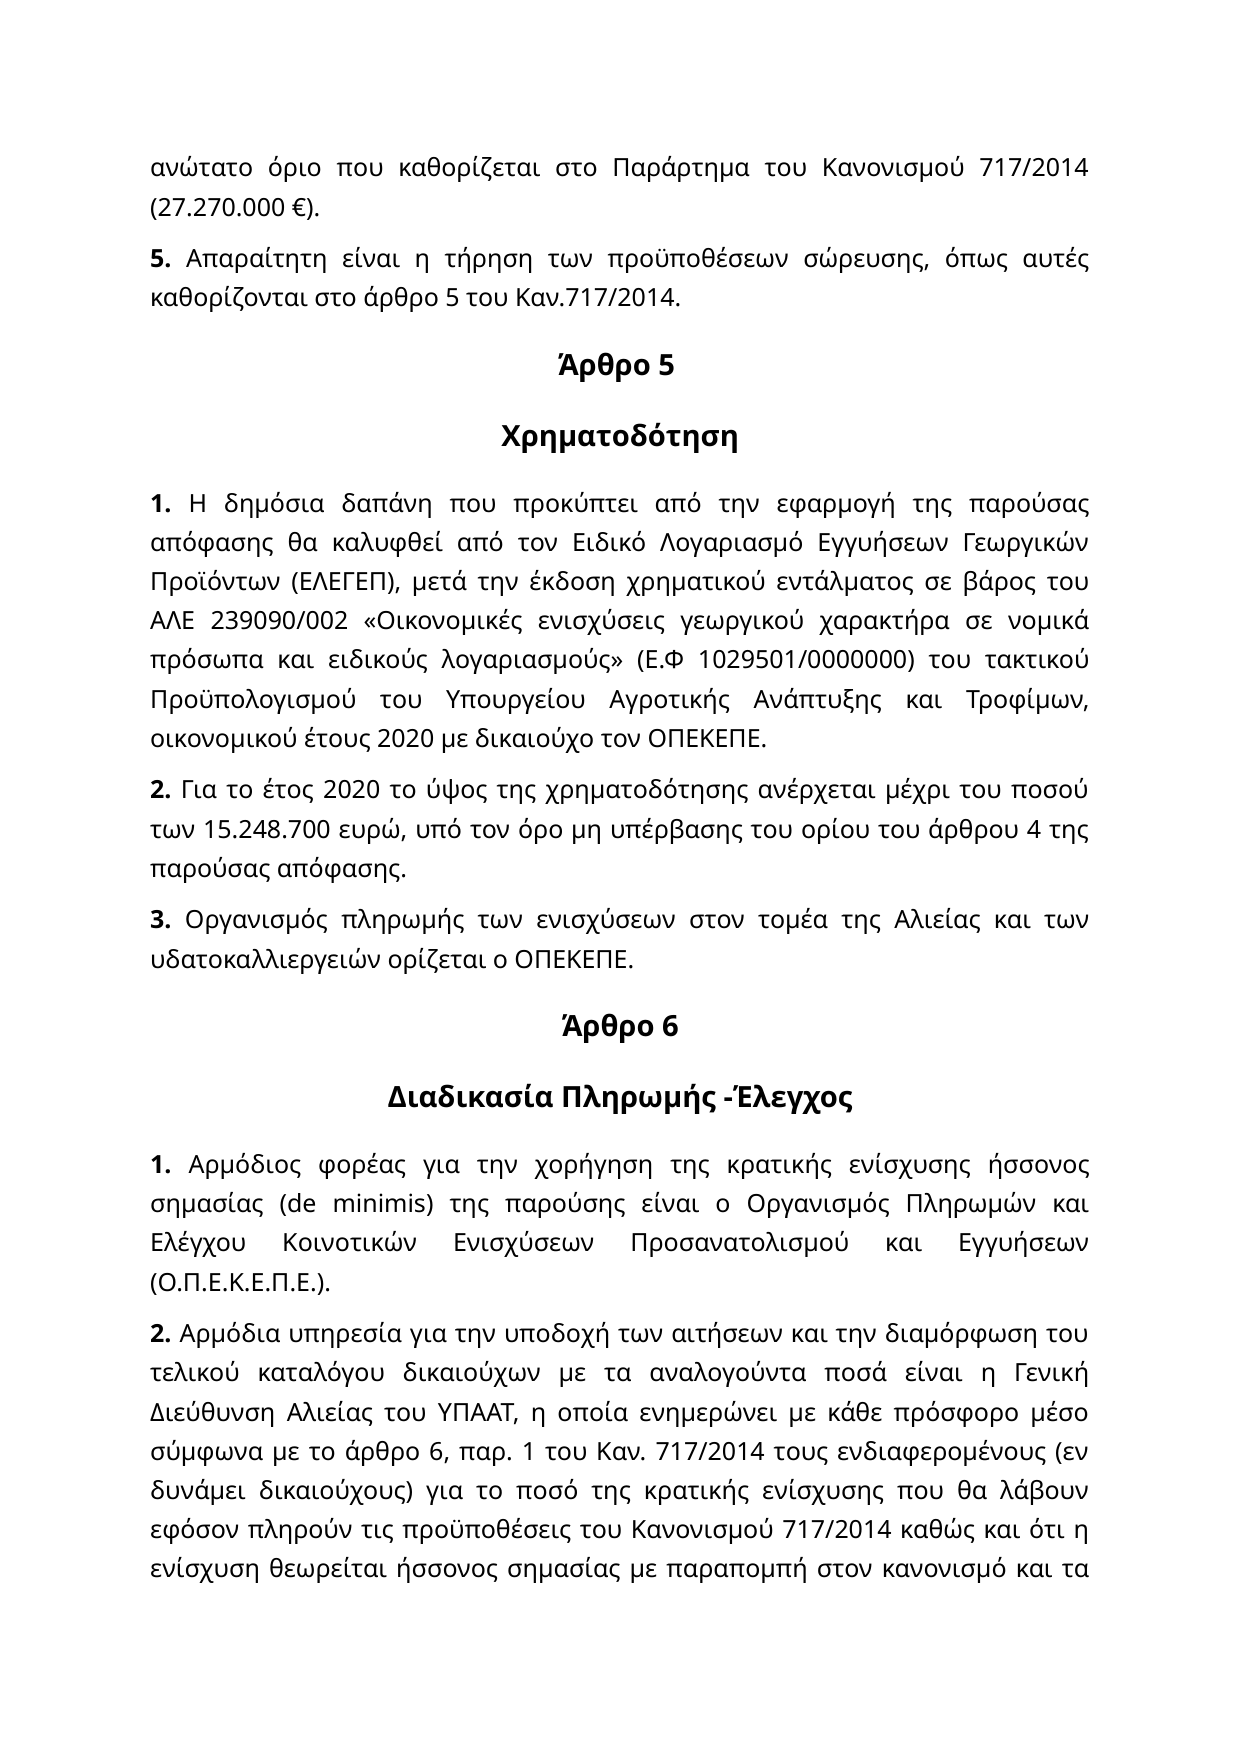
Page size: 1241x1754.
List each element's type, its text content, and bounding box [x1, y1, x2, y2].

text 2. Αρμόδια υπηρεσία για την υποδοχή των αιτήσεων και την διαμόρφωση του τελικού καταλόγου δικαιούχων με τα αναλογούντα ποσά είναι η Γενική Διεύθυνση Αλιείας του ΥΠΑΑΤ, η οποία ενημερώνει με κάθε πρόσφορο μέσο σύμφωνα με το άρθρο 6, παρ. 1 του Καν. 717/2014 τους ενδιαφερομένους (εν δυνάμει δικαιούχους) για το ποσό της κρατικής ενίσχυσης που θα λάβουν εφόσον πληρούν τις προϋποθέσεις του Κανονισμού 717/2014 καθώς και ότι η ενίσχυση θεωρείται ήσσονος σημασίας με παραπομπή στον κανονισμό και τα [150, 1316, 1090, 1585]
text 5. Απαραίτητη είναι η τήρηση των προϋποθέσεων σώρευσης, όπως αυτές καθορίζονται στο άρθρο 5 του Καν.717/2014. [150, 241, 1090, 314]
text 2. Για το έτος 2020 το ύψος της χρηματοδότησης ανέρχεται μέχρι του ποσού των 15.248.700 ευρώ, υπό τον όρο μη υπέρβασης του ορίου του άρθρου 4 της παρούσας απόφασης. [150, 772, 1090, 884]
text 1. Αρμόδιος φορέας για την χορήγηση της κρατικής ενίσχυσης ήσσονος σημασίας (de minimis) της παρούσης είναι ο Οργανισμός Πληρωμών και Ελέγχου Κοινοτικών Ενισχύσεων Προσανατολισμού και Εγγυήσεων (Ο.Π.Ε.Κ.Ε.Π.Ε.). [150, 1147, 1090, 1298]
subtitle Άρθρο 6 [150, 1005, 1090, 1045]
subtitle Χρηματοδότηση [150, 415, 1090, 454]
text 1. Η δημόσια δαπάνη που προκύπτει από την εφαρμογή της παρούσας απόφασης θα καλυφθεί από τον Ειδικό Λογαριασμό Εγγυήσεων Γεωργικών Προϊόντων (ΕΛΕΓΕΠ), μετά την έκδοση χρηματικού εντάλματος σε βάρος του ΑΛΕ 239090/002 «Οικονομικές ενισχύσεις γεωργικού χαρακτήρα σε νομικά πρόσωπα και ειδικούς λογαριασμούς» (Ε.Φ 1029501/0000000) του τακτικού Προϋπολογισμού του Υπουργείου Αγροτικής Ανάπτυξης και Τροφίμων, οικονομικού έτους 2020 με δικαιούχο τον ΟΠΕΚΕΠΕ. [150, 485, 1090, 754]
subtitle Διαδικασία Πληρωμής -Έλεγχος [150, 1076, 1090, 1116]
subtitle Άρθρο 5 [150, 344, 1090, 384]
text 3. Οργανισμός πληρωμής των ενισχύσεων στον τομέα της Αλιείας και των υδατοκαλλιεργειών ορίζεται ο ΟΠΕΚΕΠΕ. [150, 902, 1090, 975]
text ανώτατο όριο που καθορίζεται στο Παράρτημα του Κανονισμού 717/2014 (27.270.000 €). [150, 150, 1090, 223]
